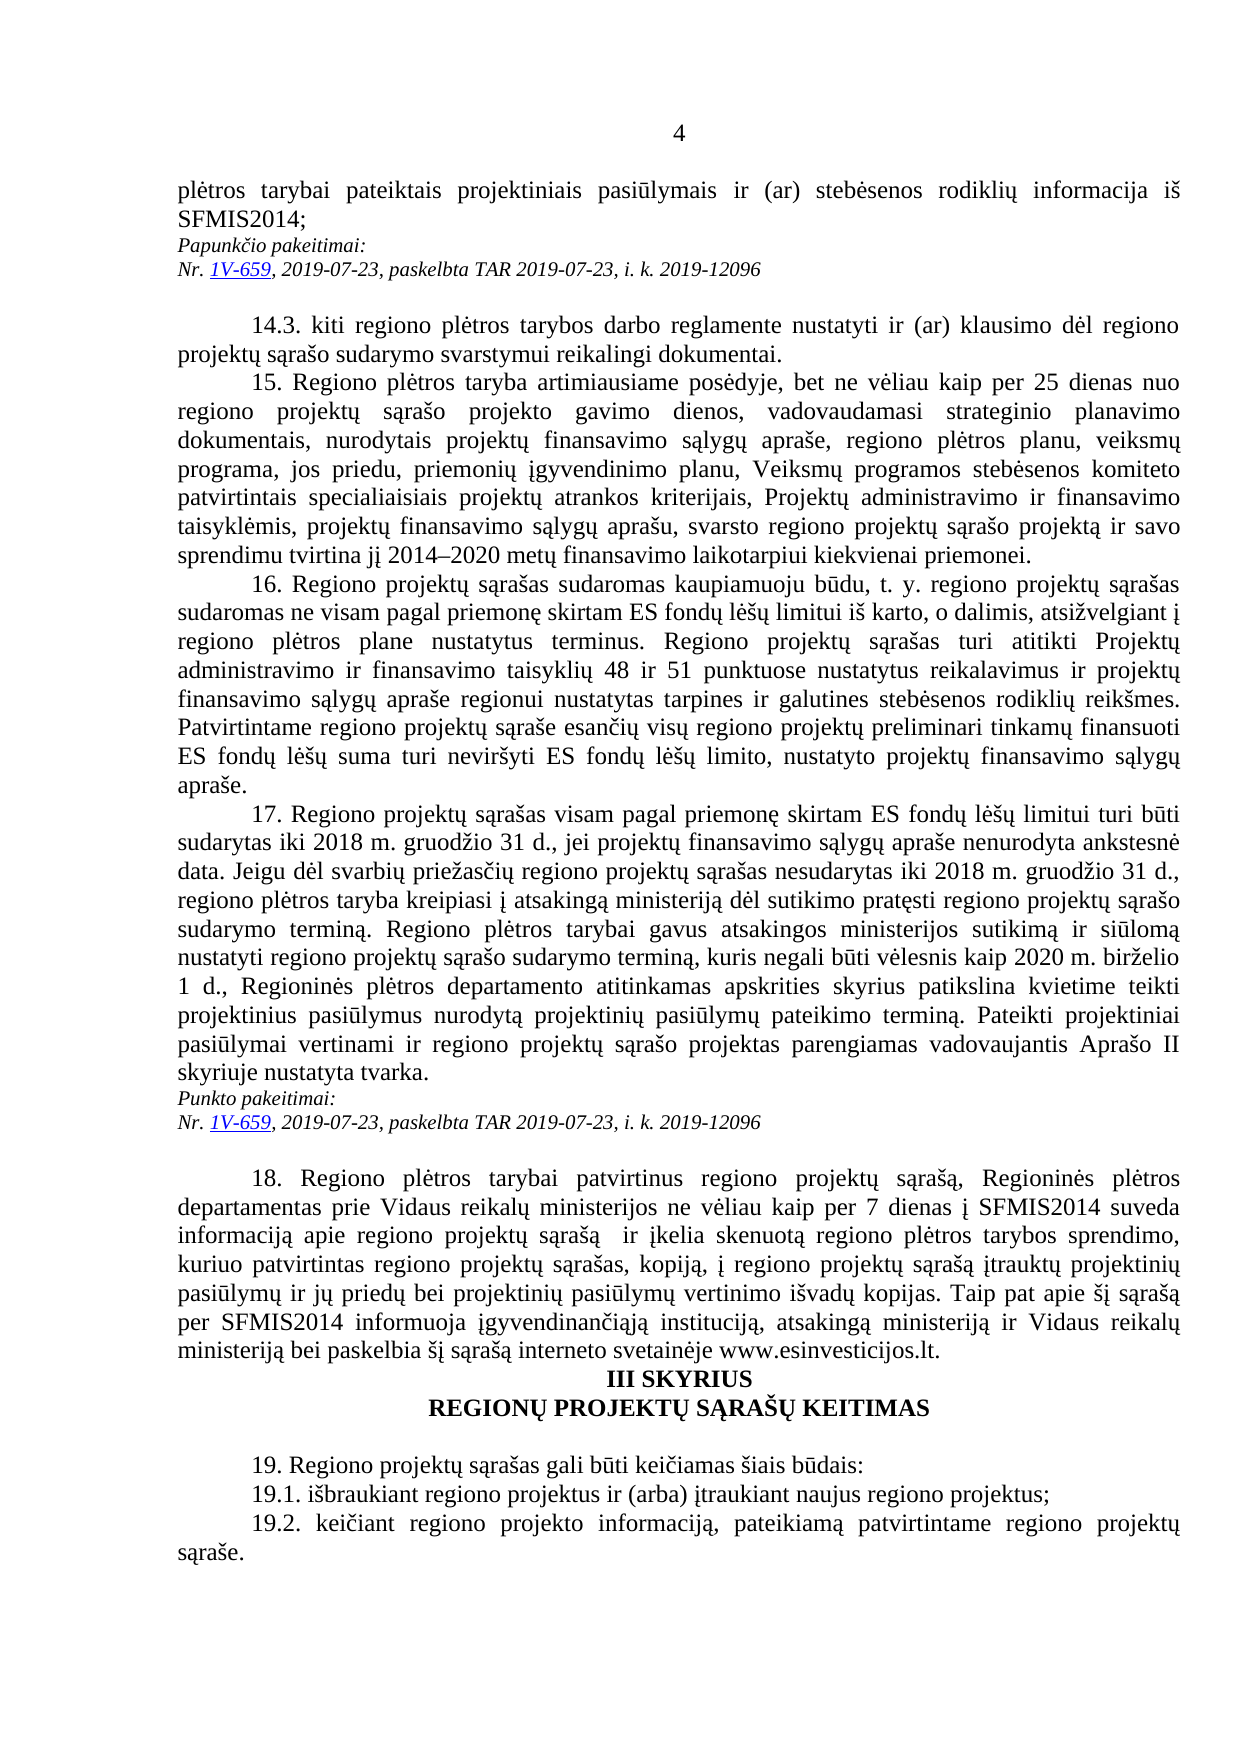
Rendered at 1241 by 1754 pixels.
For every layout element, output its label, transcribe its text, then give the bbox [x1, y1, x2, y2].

text 18. Regiono plėtros tarybai patvirtinus regiono projektų sąrašą, Regioninės plėtros departamentas prie Vidaus reikalų ministerijos ne vėliau kaip per 7 dienas į SFMIS2014 suveda informaciją apie regiono projektų sąrašą ir įkelia skenuotą regiono plėtros tarybos sprendimo, kuriuo patvirtintas regiono projektų sąrašas, kopiją, į regiono projektų sąrašą įtrauktų projektinių pasiūlymų ir jų priedų bei projektinių pasiūlymų vertinimo išvadų kopijas. Taip pat apie šį sąrašą per SFMIS2014 informuoja įgyvendinančiąją instituciją, atsakingą ministeriją ir Vidaus reikalų ministeriją bei paskelbia šį sąrašą interneto svetainėje www.esinvesticijos.lt. [177, 1163, 1181, 1364]
text REGIONŲ PROJEKTŲ SĄRAŠŲ KEITIMAS [177, 1393, 1181, 1422]
text 19. Regiono projektų sąrašas gali būti keičiamas šiais būdais: [177, 1451, 1181, 1479]
text Papunkčio pakeitimai: [177, 233, 1181, 257]
text III SKYRIUS [177, 1364, 1181, 1393]
text Punkto pakeitimai: [177, 1086, 1181, 1110]
text Nr. 1V-659, 2019-07-23, paskelbta TAR 2019-07-23, i. k. 2019-12096 [177, 257, 1181, 281]
text 19.1. išbraukiant regiono projektus ir (arba) įtraukiant naujus regiono projektus; [177, 1479, 1181, 1508]
text 16. Regiono projektų sąrašas sudaromas kaupiamuoju būdu, t. y. regiono projektų sąrašas sudaromas ne visam pagal priemonę skirtam ES fondų lėšų limitui iš karto, o dalimis, atsižvelgiant į regiono plėtros plane nustatytus terminus. Regiono projektų sąrašas turi atitikti Projektų administravimo ir finansavimo taisyklių 48 ir 51 punktuose nustatytus reikalavimus ir projektų finansavimo sąlygų apraše regionui nustatytas tarpines ir galutines stebėsenos rodiklių reikšmes. Patvirtintame regiono projektų sąraše esančių visų regiono projektų preliminari tinkamų finansuoti ES fondų lėšų suma turi neviršyti ES fondų lėšų limito, nustatyto projektų finansavimo sąlygų apraše. [177, 569, 1181, 799]
text 15. Regiono plėtros taryba artimiausiame posėdyje, bet ne vėliau kaip per 25 dienas nuo regiono projektų sąrašo projekto gavimo dienos, vadovaudamasi strateginio planavimo dokumentais, nurodytais projektų finansavimo sąlygų apraše, regiono plėtros planu, veiksmų programa, jos priedu, priemonių įgyvendinimo planu, Veiksmų programos stebėsenos komiteto patvirtintais specialiaisiais projektų atrankos kriterijais, Projektų administravimo ir finansavimo taisyklėmis, projektų finansavimo sąlygų aprašu, svarsto regiono projektų sąrašo projektą ir savo sprendimu tvirtina jį 2014–2020 metų finansavimo laikotarpiui kiekvienai priemonei. [177, 367, 1181, 569]
text 17. Regiono projektų sąrašas visam pagal priemonę skirtam ES fondų lėšų limitui turi būti sudarytas iki 2018 m. gruodžio 31 d., jei projektų finansavimo sąlygų apraše nenurodyta ankstesnė data. Jeigu dėl svarbių priežasčių regiono projektų sąrašas nesudarytas iki 2018 m. gruodžio 31 d., regiono plėtros taryba kreipiasi į atsakingą ministeriją dėl sutikimo pratęsti regiono projektų sąrašo sudarymo terminą. Regiono plėtros tarybai gavus atsakingos ministerijos sutikimą ir siūlomą nustatyti regiono projektų sąrašo sudarymo terminą, kuris negali būti vėlesnis kaip 2020 m. birželio 1 d., Regioninės plėtros departamento atitinkamas apskrities skyrius patikslina kvietime teikti projektinius pasiūlymus nurodytą projektinių pasiūlymų pateikimo terminą. Pateikti projektiniai pasiūlymai vertinami ir regiono projektų sąrašo projektas parengiamas vadovaujantis Aprašo II skyriuje nustatyta tvarka. [177, 799, 1181, 1086]
text 19.2. keičiant regiono projekto informaciją, pateikiamą patvirtintame regiono projektų sąraše. [177, 1508, 1181, 1566]
text 14.3. kiti regiono plėtros tarybos darbo reglamente nustatyti ir (ar) klausimo dėl regiono projektų sąrašo sudarymo svarstymui reikalingi dokumentai. [177, 310, 1181, 367]
text Nr. 1V-659, 2019-07-23, paskelbta TAR 2019-07-23, i. k. 2019-12096 [177, 1110, 1181, 1134]
text plėtros tarybai pateiktais projektiniais pasiūlymais ir (ar) stebėsenos rodiklių informacija iš SFMIS2014; [177, 176, 1181, 233]
